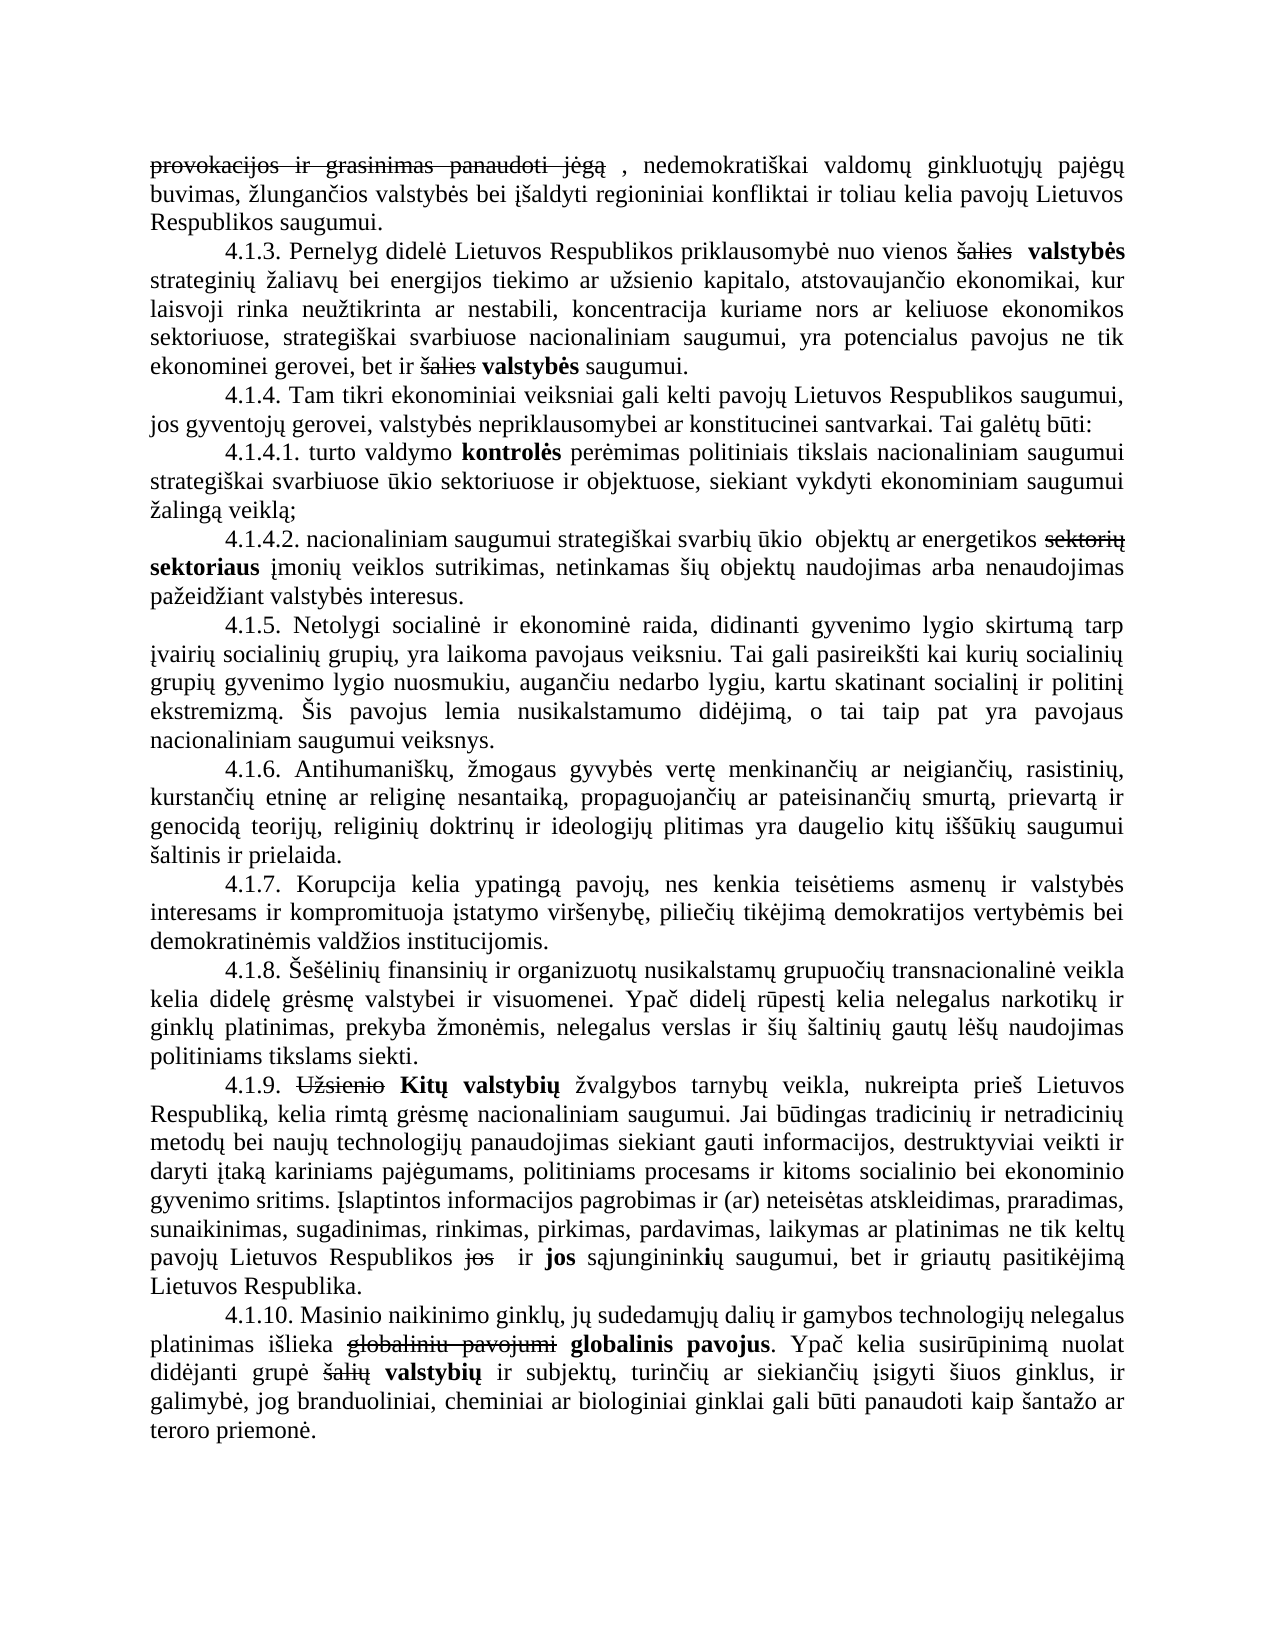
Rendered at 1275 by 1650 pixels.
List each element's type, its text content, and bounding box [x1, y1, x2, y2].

text 4.1.4.1. turto valdymo kontrolės perėmimas politiniais tikslais nacionaliniam saugumui strategiškai svarbiuose ūkio sektoriuose ir objektuose, siekiant vykdyti ekonominiam saugumui žalingą veiklą; [150, 437, 1125, 524]
text 4.1.4. Tam tikri ekonominiai veiksniai gali kelti pavojų Lietuvos Respublikos saugumui, jos gyventojų gerovei, valstybės nepriklausomybei ar konstitucinei santvarkai. Tai galėtų būti: [150, 380, 1125, 437]
text 4.1.4.2. nacionaliniam saugumui strategiškai svarbių ūkio objektų ar energetikos sektorių sektoriaus įmonių veiklos sutrikimas, netinkamas šių objektų naudojimas arba nenaudojimas pažeidžiant valstybės interesus. [150, 524, 1125, 610]
text 4.1.10. Masinio naikinimo ginklų, jų sudedamųjų dalių ir gamybos technologijų nelegalus platinimas išlieka globaliniu pavojumi globalinis pavojus. Ypač kelia susirūpinimą nuolat didėjanti grupė šalių valstybių ir subjektų, turinčių ar siekiančių įsigyti šiuos ginklus, ir galimybė, jog branduoliniai, cheminiai ar biologiniai ginklai gali būti panaudoti kaip šantažo ar teroro priemonė. [150, 1300, 1125, 1444]
text 4.1.5. Netolygi socialinė ir ekonominė raida, didinanti gyvenimo lygio skirtumą tarp įvairių socialinių grupių, yra laikoma pavojaus veiksniu. Tai gali pasireikšti kai kurių socialinių grupių gyvenimo lygio nuosmukiu, augančiu nedarbo lygiu, kartu skatinant socialinį ir politinį ekstremizmą. Šis pavojus lemia nusikalstamumo didėjimą, o tai taip pat yra pavojaus nacionaliniam saugumui veiksnys. [150, 610, 1125, 754]
text 4.1.3. Pernelyg didelė Lietuvos Respublikos priklausomybė nuo vienos šalies valstybės strateginių žaliavų bei energijos tiekimo ar užsienio kapitalo, atstovaujančio ekonomikai, kur laisvoji rinka neužtikrinta ar nestabili, koncentracija kuriame nors ar keliuose ekonomikos sektoriuose, strategiškai svarbiuose nacionaliniam saugumui, yra potencialus pavojus ne tik ekonominei gerovei, bet ir šalies valstybės saugumui. [150, 236, 1125, 380]
text 4.1.6. Antihumaniškų, žmogaus gyvybės vertę menkinančių ar neigiančių, rasistinių, kurstančių etninę ar religinę nesantaiką, propaguojančių ar pateisinančių smurtą, prievartą ir genocidą teorijų, religinių doktrinų ir ideologijų plitimas yra daugelio kitų iššūkių saugumui šaltinis ir prielaida. [150, 754, 1125, 869]
text 4.1.7. Korupcija kelia ypatingą pavojų, nes kenkia teisėtiems asmenų ir valstybės interesams ir kompromituoja įstatymo viršenybę, piliečių tikėjimą demokratijos vertybėmis bei demokratinėmis valdžios institucijomis. [150, 869, 1125, 955]
text provokacijos ir grasinimas panaudoti jėgą , nedemokratiškai valdomų ginkluotųjų pajėgų buvimas, žlungančios valstybės bei įšaldyti regioniniai konfliktai ir toliau kelia pavojų Lietuvos Respublikos saugumui. [150, 150, 1125, 236]
text 4.1.8. Šešėlinių finansinių ir organizuotų nusikalstamų grupuočių transnacionalinė veikla kelia didelę grėsmę valstybei ir visuomenei. Ypač didelį rūpestį kelia nelegalus narkotikų ir ginklų platinimas, prekyba žmonėmis, nelegalus verslas ir šių šaltinių gautų lėšų naudojimas politiniams tikslams siekti. [150, 955, 1125, 1070]
text 4.1.9. Užsienio Kitų valstybių žvalgybos tarnybų veikla, nukreipta prieš Lietuvos Respubliką, kelia rimtą grėsmę nacionaliniam saugumui. Jai būdingas tradicinių ir netradicinių metodų bei naujų technologijų panaudojimas siekiant gauti informacijos, destruktyviai veikti ir daryti įtaką kariniams pajėgumams, politiniams procesams ir kitoms socialinio bei ekonominio gyvenimo sritims. Įslaptintos informacijos pagrobimas ir (ar) neteisėtas atskleidimas, praradimas, sunaikinimas, sugadinimas, rinkimas, pirkimas, pardavimas, laikymas ar platinimas ne tik keltų pavojų Lietuvos Respublikos jos ir jos sąjungininkių saugumui, bet ir griautų pasitikėjimą Lietuvos Respublika. [150, 1070, 1125, 1300]
